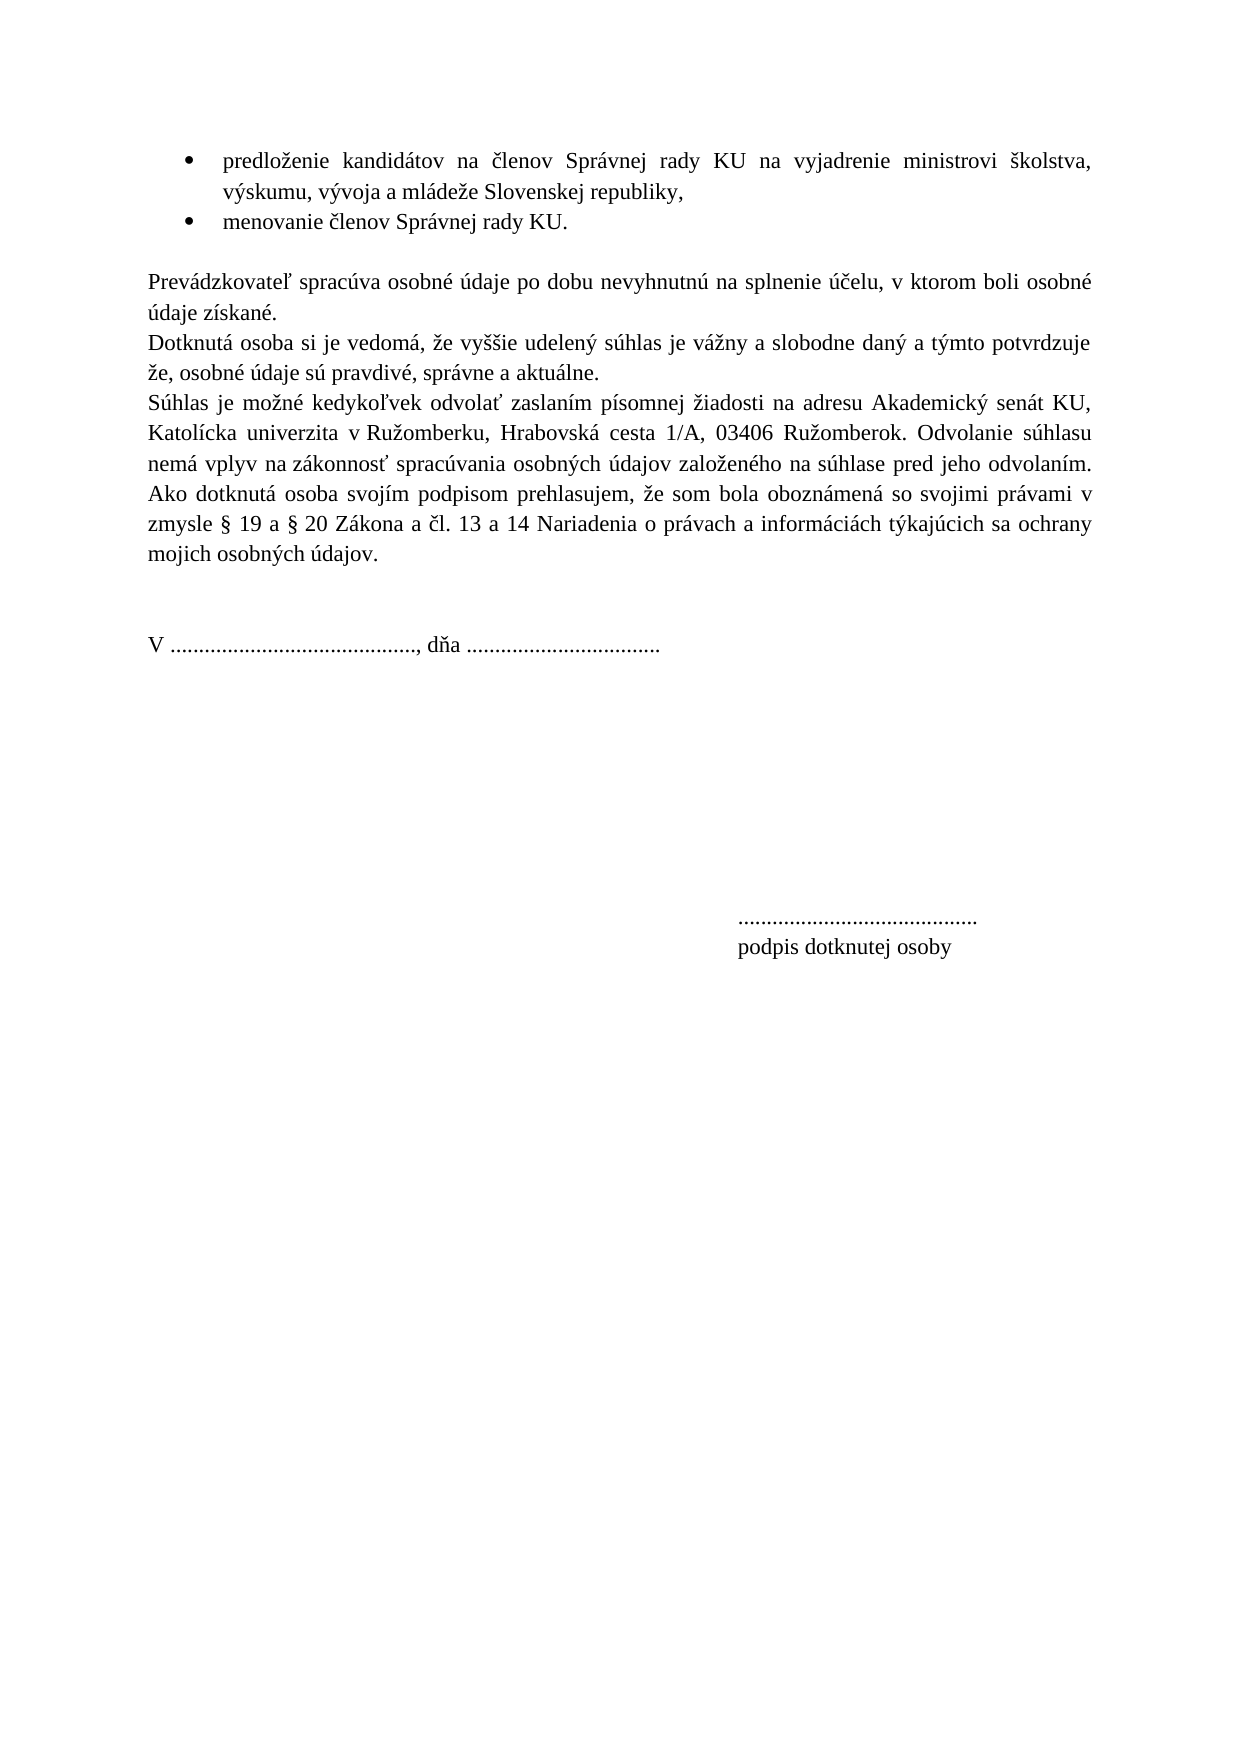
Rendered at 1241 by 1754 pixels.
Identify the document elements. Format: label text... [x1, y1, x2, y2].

text Dotknutá osoba si je vedomá, že vyššie udelený súhlas je vážny a slobodne daný a týmto potvrdzuje že, osobné údaje sú pravdivé, správne a aktuálne. [148, 329, 1093, 385]
text Súhlas je možné kedykoľvek odvolať zaslaním písomnej žiadosti na adresu Akademický senát KU, Katolícka univerzita v Ružomberku, Hrabovská cesta 1/A, 03406 Ružomberok. Odvolanie súhlasu nemá vplyv na zákonnosť spracúvania osobných údajov založeného na súhlase pred jeho odvolaním. Ako dotknutá osoba svojím podpisom prehlasujem, že som bola oboznámená so svojimi právami v zmysle § 19 a § 20 Zákona a čl. 13 a 14 Nariadenia o právach a informáciách týkajúcich sa ochrany mojich osobných údajov. [148, 389, 1093, 567]
text Prevádzkovateľ spracúva osobné údaje po dobu nevyhnutnú na splnenie účelu, v ktorom boli osobné údaje získané. [148, 268, 1093, 325]
text podpis dotknutej osoby [664, 933, 1093, 959]
list predloženie kandidátov na členov Správnej rady KU na vyjadrenie ministrovi školstva, výskumu, vývoja a mládeže Slovenskej republiky, [185, 148, 1093, 204]
text .......................................... [664, 903, 1093, 929]
text V ..........................................., dňa .................................. [148, 631, 1093, 657]
list menovanie členov Správnej rady KU. [185, 208, 1093, 234]
